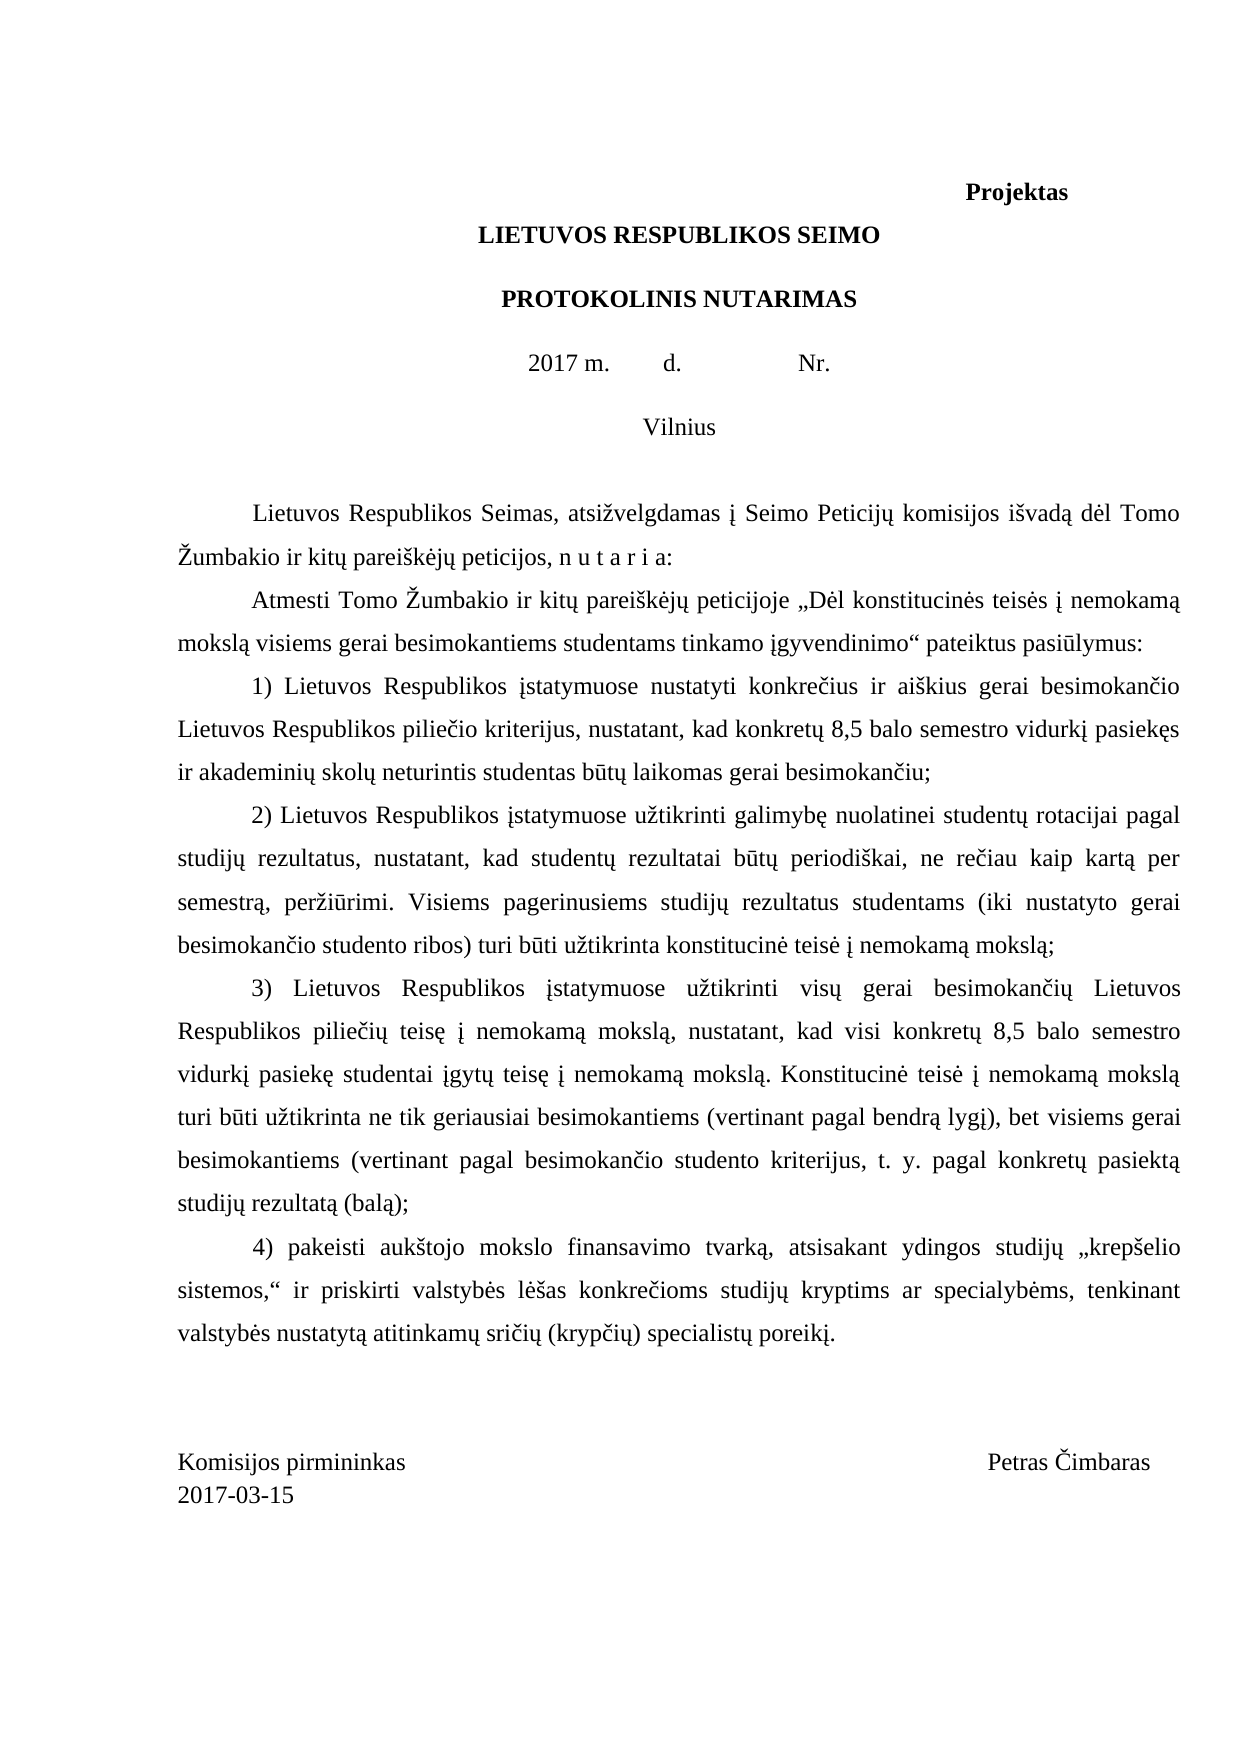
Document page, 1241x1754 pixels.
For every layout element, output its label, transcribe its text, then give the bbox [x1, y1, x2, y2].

text PROTOKOLINIS NUTARIMAS [177, 284, 1181, 313]
text 3) Lietuvos Respublikos įstatymuose užtikrinti visų gerai besimokančių Lietuvos Respublikos piliečių teisę į nemokamą mokslą, nustatant, kad visi konkretų 8,5 balo semestro vidurkį pasiekę studentai įgytų teisę į nemokamą mokslą. Konstitucinė teisė į nemokamą mokslą turi būti užtikrinta ne tik geriausiai besimokantiems (vertinant pagal bendrą lygį), bet visiems gerai besimokantiems (vertinant pagal besimokančio studento kriterijus, t. y. pagal konkretų pasiektą studijų rezultatą (balą); [177, 973, 1181, 1217]
title Projektas [777, 177, 1181, 206]
text 4) pakeisti aukštojo mokslo finansavimo tvarką, atsisakant ydingos studijų „krepšelio sistemos,“ ir priskirti valstybės lėšas konkrečioms studijų kryptims ar specialybėms, tenkinant valstybės nustatytą atitinkamų sričių (krypčių) specialistų poreikį. [177, 1232, 1181, 1347]
text Atmesti Tomo Žumbakio ir kitų pareiškėjų peticijoje „Dėl konstitucinės teisės į nemokamą mokslą visiems gerai besimokantiems studentams tinkamo įgyvendinimo“ pateiktus pasiūlymus: [177, 585, 1181, 657]
text Komisijos pirmininkas Petras Čimbaras [177, 1447, 1181, 1476]
text 1) Lietuvos Respublikos įstatymuose nustatyti konkrečius ir aiškius gerai besimokančio Lietuvos Respublikos piliečio kriterijus, nustatant, kad konkretų 8,5 balo semestro vidurkį pasiekęs ir akademinių skolų neturintis studentas būtų laikomas gerai besimokančiu; [177, 671, 1181, 786]
text 2) Lietuvos Respublikos įstatymuose užtikrinti galimybę nuolatinei studentų rotacijai pagal studijų rezultatus, nustatant, kad studentų rezultatai būtų periodiškai, ne rečiau kaip kartą per semestrą, peržiūrimi. Visiems pagerinusiems studijų rezultatus studentams (iki nustatyto gerai besimokančio studento ribos) turi būti užtikrinta konstitucinė teisė į nemokamą mokslą; [177, 800, 1181, 958]
text Lietuvos Respublikos Seimas, atsižvelgdamas į Seimo Peticijų komisijos išvadą dėl Tomo Žumbakio ir kitų pareiškėjų peticijos, n u t a r i a: [177, 498, 1181, 570]
text LIETUVOS RESPUBLIKOS SEIMO [177, 220, 1181, 249]
text 2017-03-15 [177, 1480, 1181, 1509]
text Vilnius [177, 412, 1181, 441]
text 2017 m. d. Nr. [177, 348, 1181, 377]
